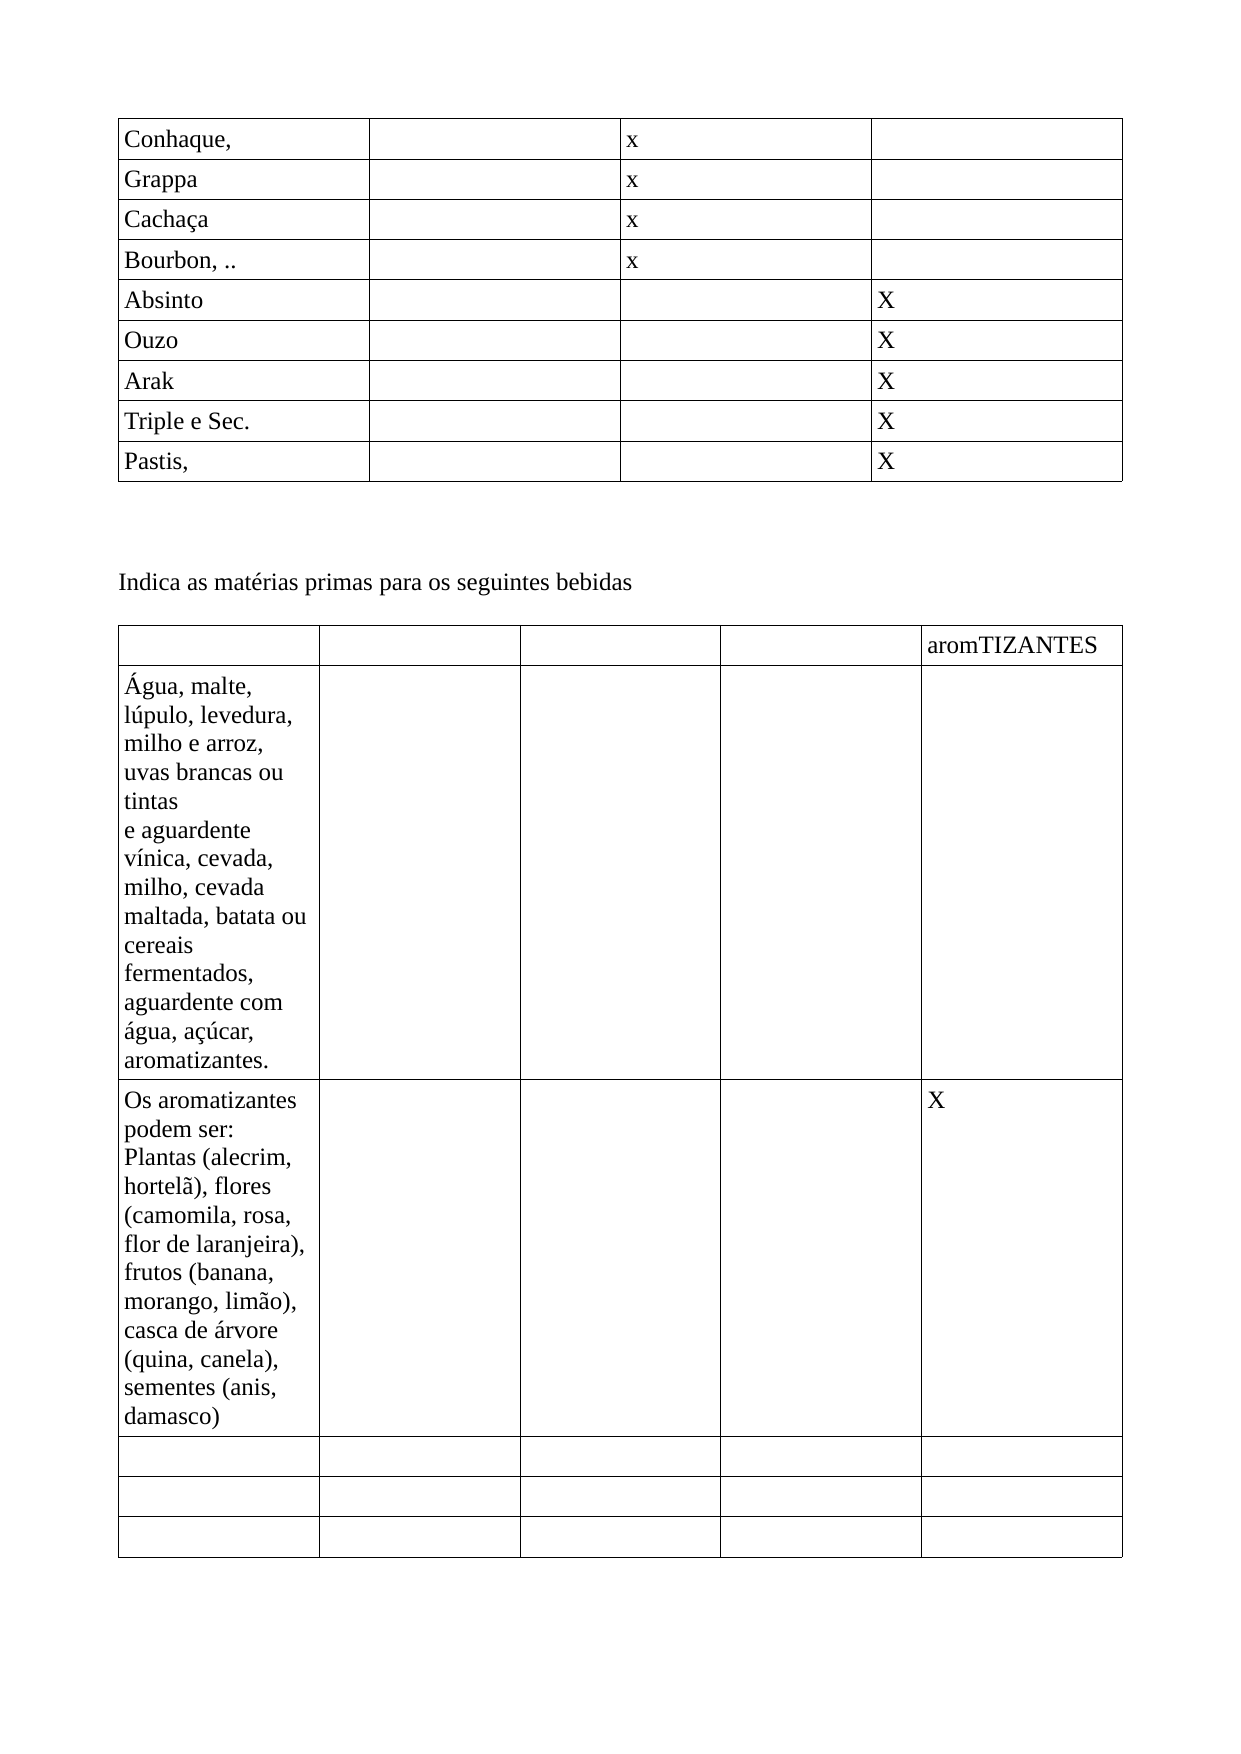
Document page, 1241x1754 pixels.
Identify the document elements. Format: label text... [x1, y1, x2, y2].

table_cell [370, 401, 620, 441]
table_header [721, 626, 921, 665]
table_cell [872, 200, 1122, 239]
table_cell x [621, 200, 871, 239]
table_cell [922, 1517, 1122, 1557]
table_cell [872, 160, 1122, 199]
table_cell [521, 1477, 720, 1516]
table_cell [721, 1080, 921, 1436]
table_cell X [872, 401, 1122, 441]
table_cell Bourbon, .. [119, 240, 369, 279]
table_cell Arak [119, 361, 369, 400]
table_cell [621, 442, 871, 481]
table_cell [370, 442, 620, 481]
table_cell X [872, 280, 1122, 320]
table_cell [721, 1477, 921, 1516]
table_cell [922, 666, 1122, 1079]
table_cell [370, 280, 620, 320]
table_cell x [621, 240, 871, 279]
table_cell [370, 361, 620, 400]
table_cell Conhaque, [119, 119, 369, 158]
table_cell [119, 1437, 319, 1476]
table_cell Cachaça [119, 200, 369, 239]
table_cell x [621, 160, 871, 199]
table_cell x [621, 119, 871, 158]
table_cell [922, 1477, 1122, 1516]
table_cell Os aromatizantes podem ser: Plantas (alecrim, hortelã), flores (camomila, rosa, flor de laranjeira), frutos (banana, morango, limão), casca de árvore (quina, canela), sementes (anis, damasco) [119, 1080, 319, 1436]
table_cell X [922, 1080, 1122, 1436]
table_cell [370, 240, 620, 279]
table_cell [320, 1437, 520, 1476]
table_cell [621, 361, 871, 400]
table_cell X [872, 361, 1122, 400]
table_cell [370, 321, 620, 360]
table_cell [370, 200, 620, 239]
table_cell [370, 119, 620, 158]
text Indica as matérias primas para os seguintes bebidas [118, 567, 1122, 596]
table_cell [872, 240, 1122, 279]
table_cell [521, 666, 720, 1079]
table_cell Pastis, [119, 442, 369, 481]
table_cell Ouzo [119, 321, 369, 360]
table_cell [922, 1437, 1122, 1476]
table_cell [320, 1477, 520, 1516]
table_header aromTIZANTES [922, 626, 1122, 665]
table_cell [721, 666, 921, 1079]
table_cell [320, 1517, 520, 1557]
table_cell [621, 401, 871, 441]
table_cell [320, 666, 520, 1079]
table_cell [119, 1477, 319, 1516]
table_cell [521, 1437, 720, 1476]
table_cell X [872, 321, 1122, 360]
table_header [320, 626, 520, 665]
table_header [119, 626, 319, 665]
table_cell Grappa [119, 160, 369, 199]
table_header [521, 626, 720, 665]
table_cell [621, 280, 871, 320]
table_cell [621, 321, 871, 360]
table_cell Triple e Sec. [119, 401, 369, 441]
table_cell [370, 160, 620, 199]
table_cell X [872, 442, 1122, 481]
table_cell Água, malte, lúpulo, levedura, milho e arroz, uvas brancas ou tintas e aguardente vínica, cevada, milho, cevada maltada, batata ou cereais fermentados, aguardente com água, açúcar, aromatizantes. [119, 666, 319, 1079]
table_cell [320, 1080, 520, 1436]
table_cell [119, 1517, 319, 1557]
table_cell [721, 1517, 921, 1557]
table_cell [521, 1517, 720, 1557]
table_cell [721, 1437, 921, 1476]
table_cell [521, 1080, 720, 1436]
table_cell Absinto [119, 280, 369, 320]
table_cell [872, 119, 1122, 158]
